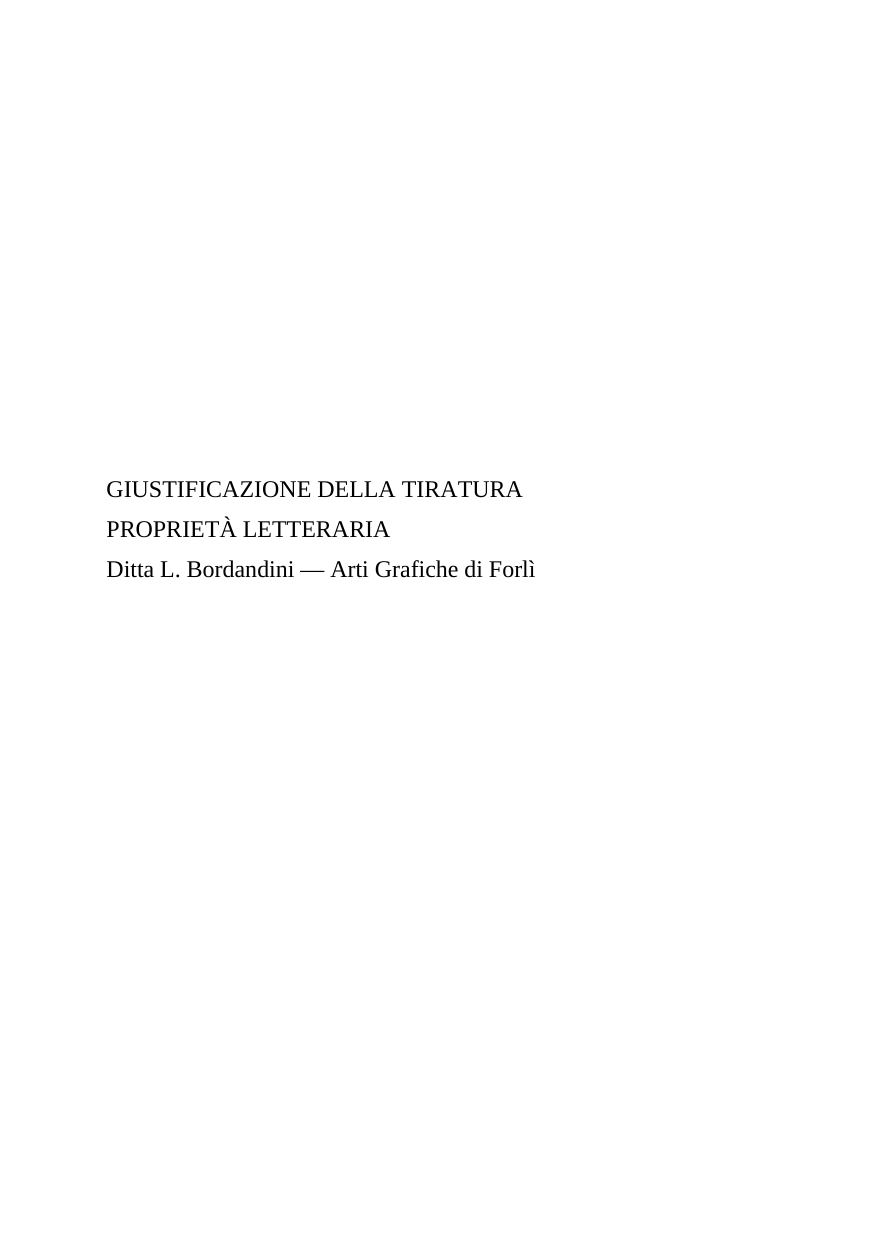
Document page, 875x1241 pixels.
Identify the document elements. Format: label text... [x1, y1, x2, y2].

text PROPRIETÀ LETTERARIA [106, 515, 768, 543]
text GIUSTIFICAZIONE DELLA TIRATURA [106, 475, 768, 503]
text Ditta L. Bordandini — Arti Grafiche di Forlì [106, 555, 768, 583]
